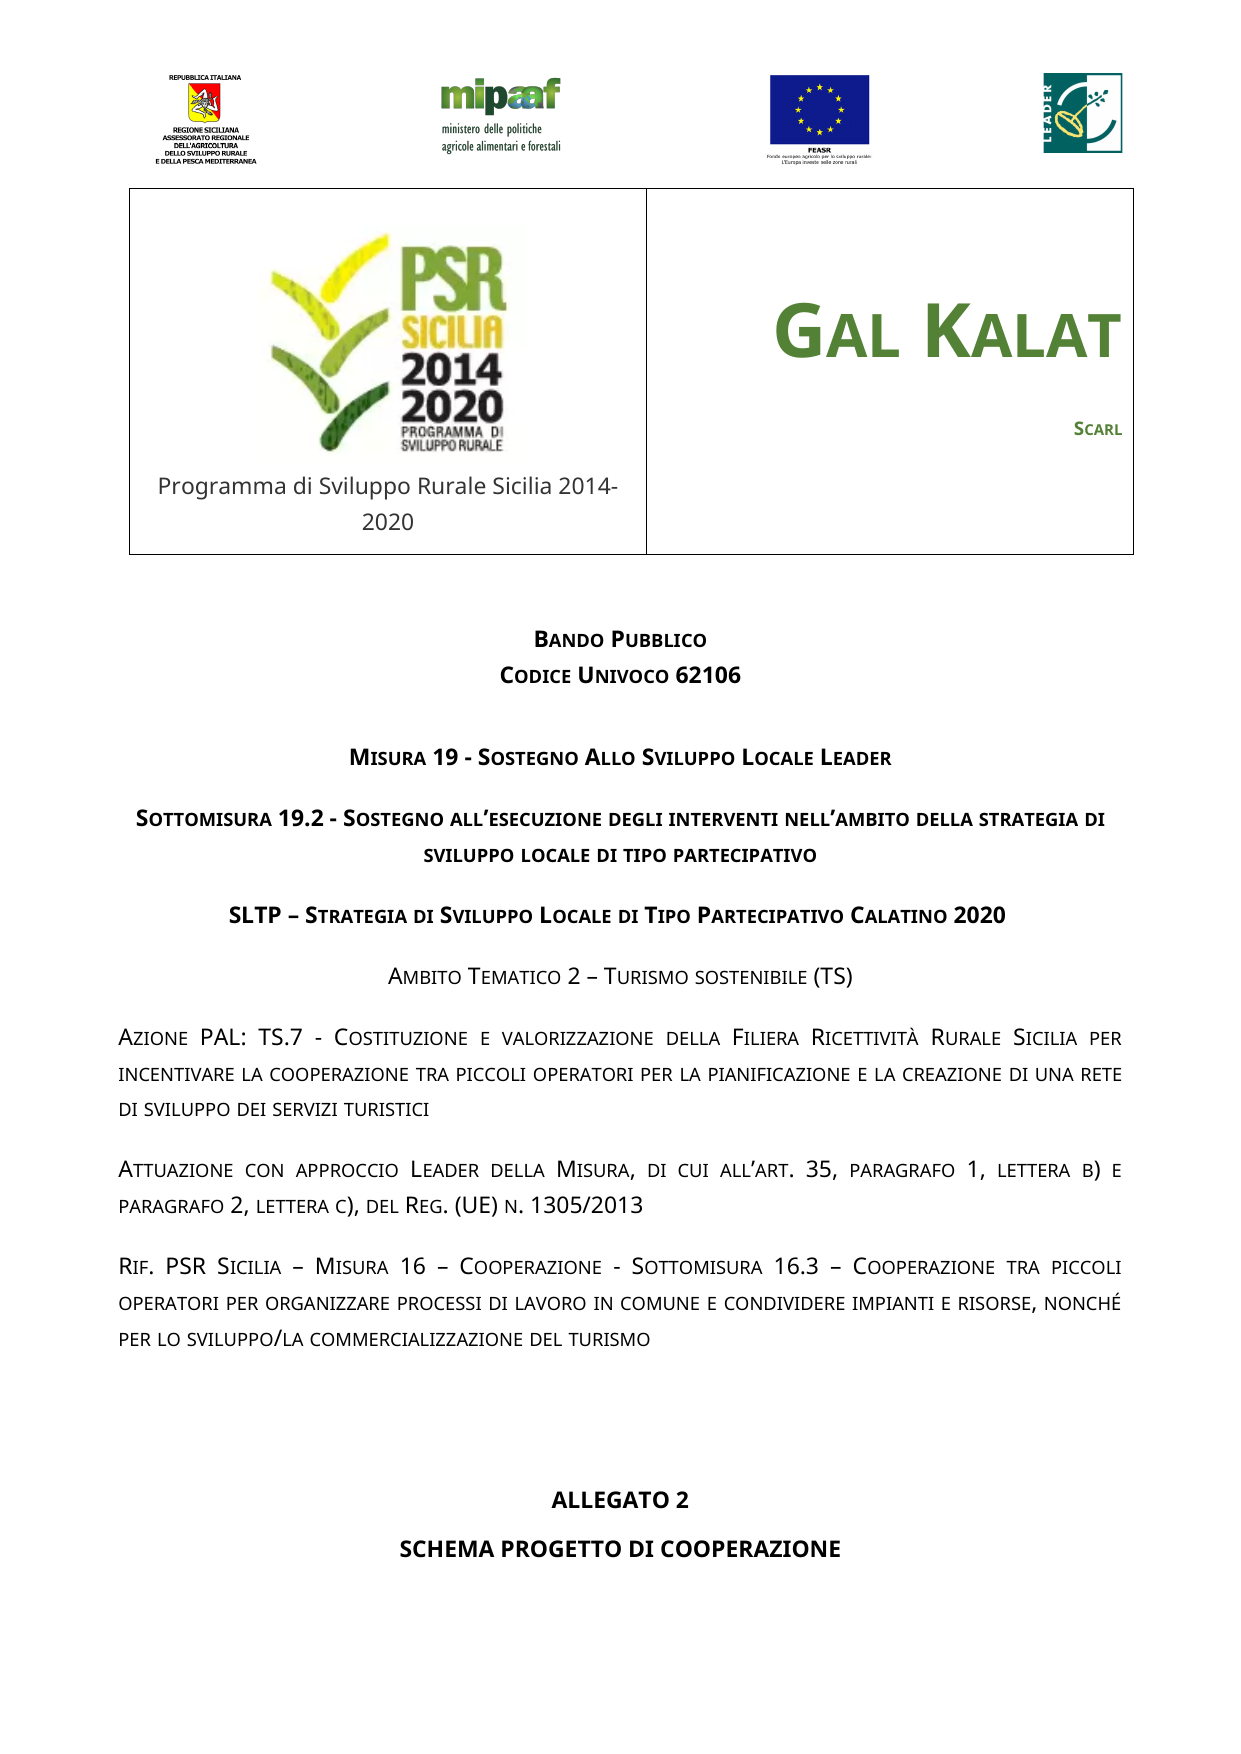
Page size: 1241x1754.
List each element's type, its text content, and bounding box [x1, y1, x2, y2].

text Attuazione con approccio Leader della Misura, di cui all’art. 35, paragrafo 1, lettera b) e paragrafo 2, lettera c), del Reg. (UE) n. 1305/2013 [118, 1153, 1122, 1221]
text Codice Univoco 62106 [118, 659, 1122, 690]
text Misura 19 - Sostegno Allo Sviluppo Locale Leader [118, 741, 1122, 772]
text SCHEMA PROGETTO DI COOPERAZIONE [118, 1532, 1122, 1564]
text ALLEGATO 2 [118, 1484, 1122, 1515]
text Rif. PSR Sicilia – Misura 16 – Cooperazione - Sottomisura 16.3 – Cooperazione tra piccoli operatori per organizzare processi di lavoro in comune e condividere impianti e risorse, nonché per lo sviluppo/la commercializzazione del turismo [118, 1250, 1122, 1353]
text Sottomisura 19.2 - Sostegno all’esecuzione degli interventi nell’ambito della strategia di sviluppo locale di tipo partecipativo [118, 802, 1122, 869]
text Azione PAL: TS.7 - Costituzione e valorizzazione della Filiera Ricettività Rurale Sicilia per incentivare la cooperazione tra piccoli operatori per la pianificazione e la creazione di una rete di sviluppo dei servizi turistici [118, 1021, 1122, 1124]
text SLTP – Strategia di Sviluppo Locale di Tipo Partecipativo Calatino 2020 [118, 899, 1122, 930]
text Ambito Tematico 2 – Turismo sostenibile (TS) [118, 959, 1122, 991]
text Bando Pubblico [118, 623, 1122, 654]
